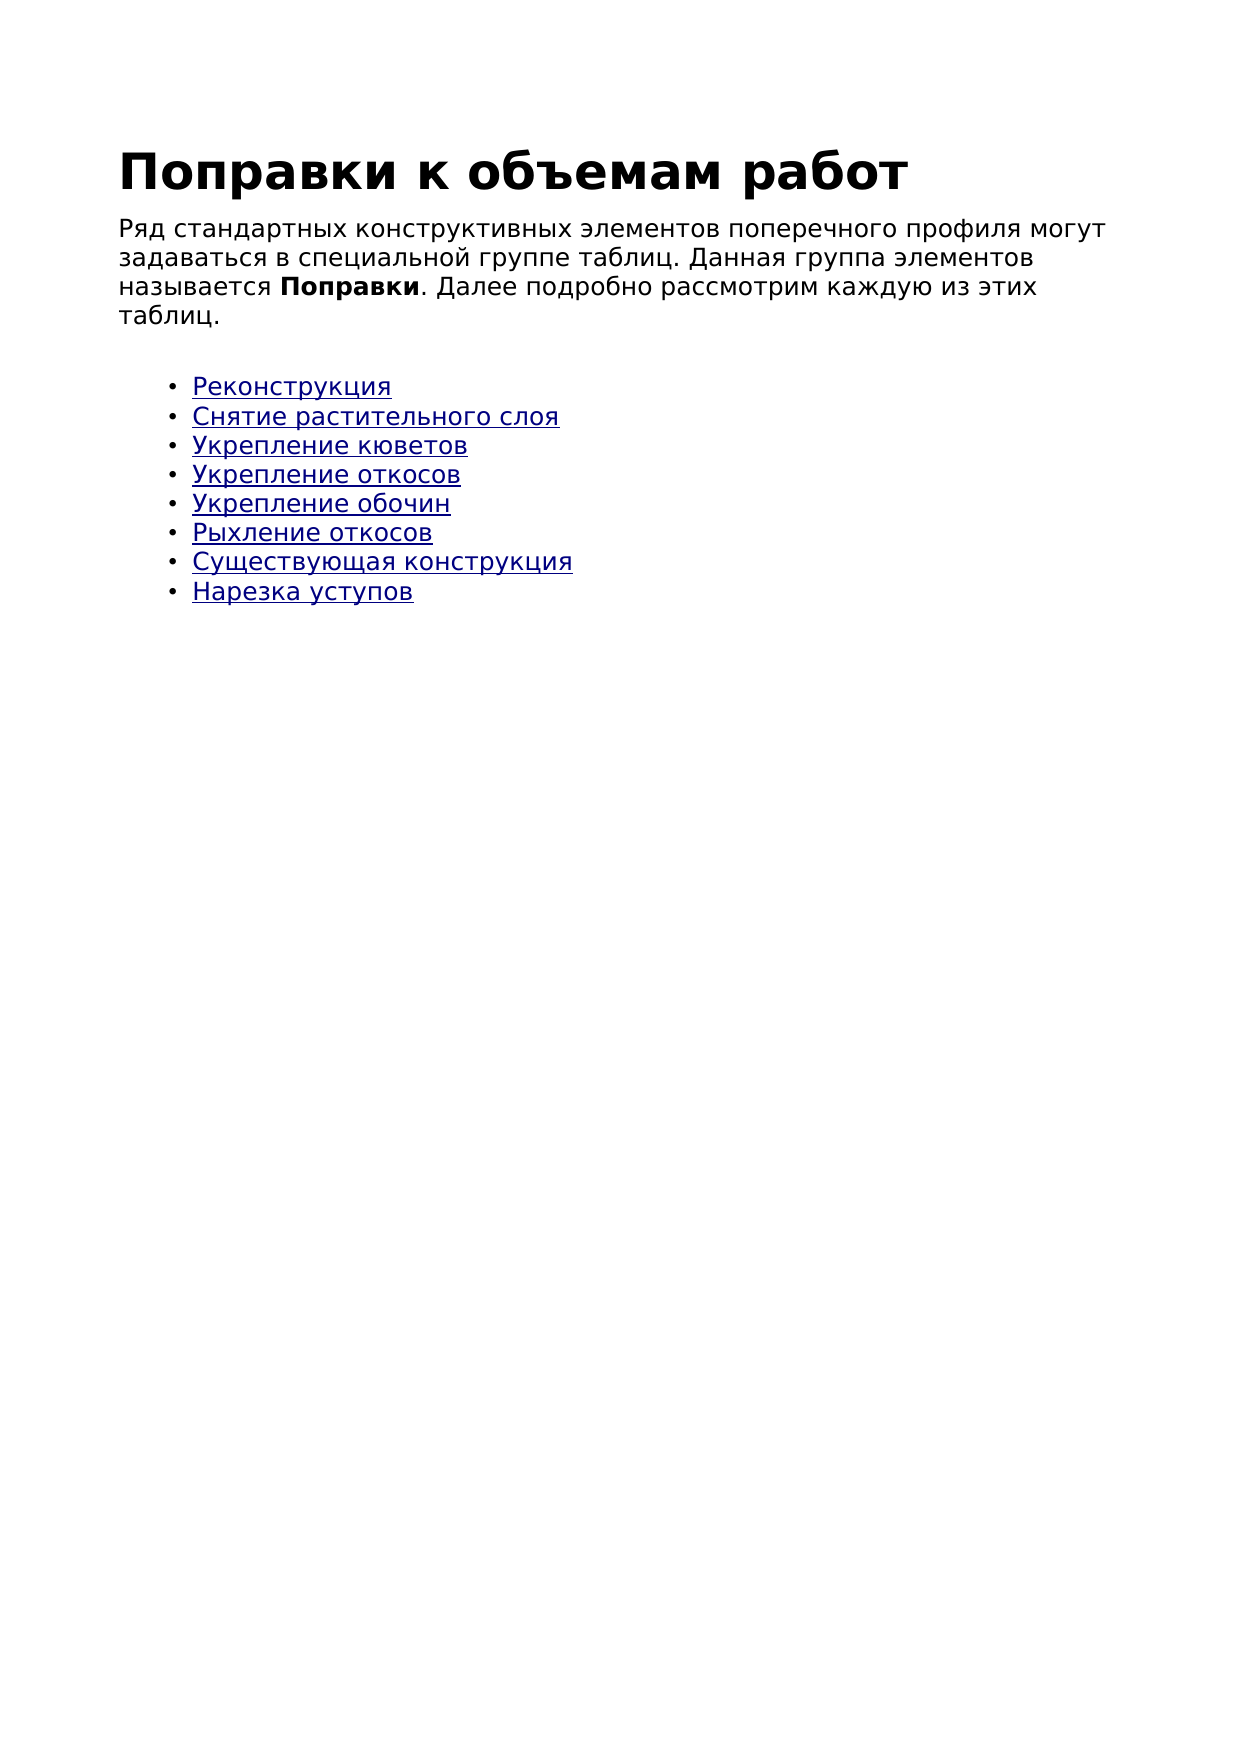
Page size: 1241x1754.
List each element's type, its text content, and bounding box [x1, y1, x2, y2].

subtitle Поправки к объемам работ [118, 143, 1122, 201]
list Снятие растительного слоя [177, 402, 1122, 431]
list Укрепление откосов [177, 460, 1122, 489]
list Укрепление кюветов [177, 431, 1122, 460]
list Нарезка уступов [177, 577, 1122, 606]
text Ряд стандартных конструктивных элементов поперечного профиля могут задаваться в специальной группе таблиц. Данная группа элементов называется Поправки. Далее подробно рассмотрим каждую из этих таблиц. [118, 214, 1122, 331]
list Рыхление откосов [177, 518, 1122, 547]
list Укрепление обочин [177, 489, 1122, 518]
list Существующая конструкция [177, 547, 1122, 577]
list Реконструкция [177, 372, 1122, 402]
